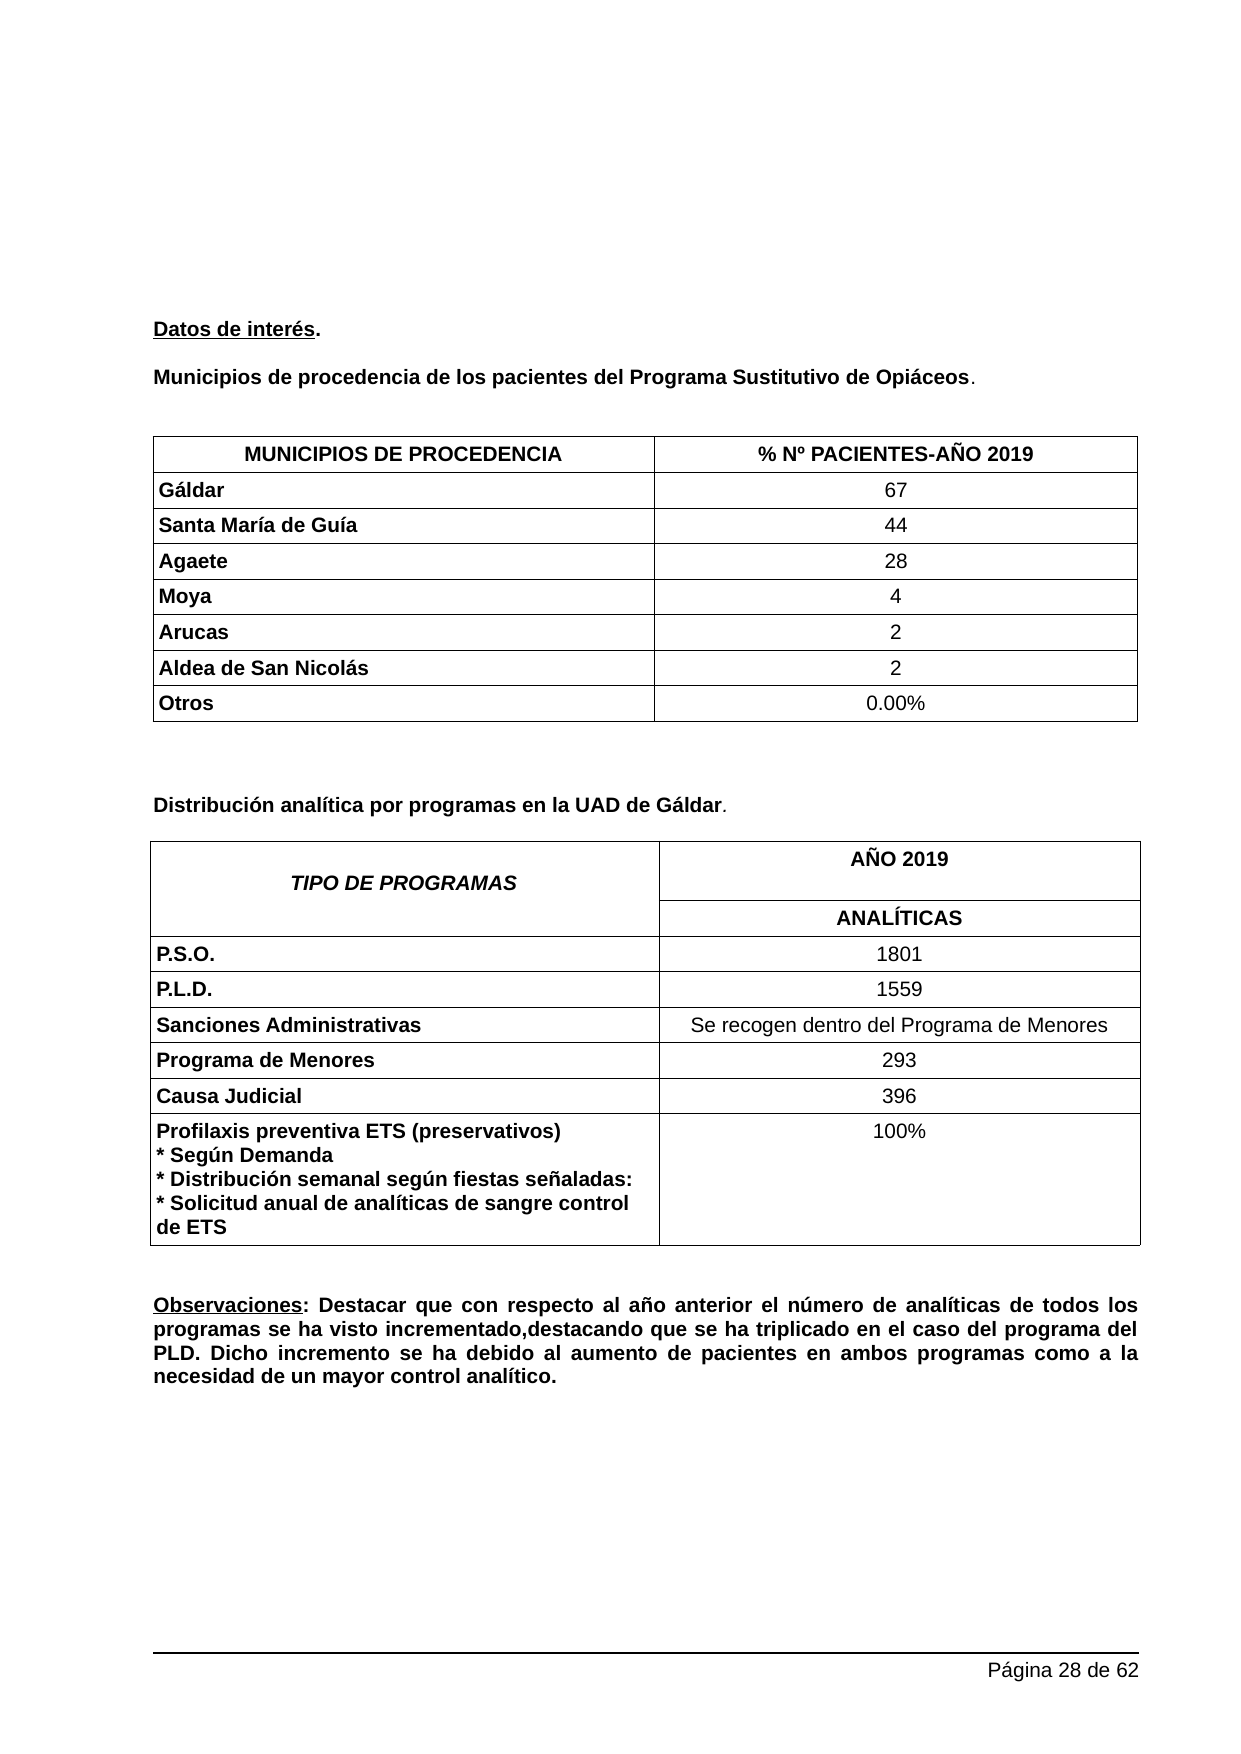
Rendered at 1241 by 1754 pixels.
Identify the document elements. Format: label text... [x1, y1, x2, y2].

table_cell Programa de Menores [151, 1043, 659, 1078]
table_cell 4 [655, 580, 1137, 614]
table_cell Se recogen dentro del Programa de Menores [660, 1008, 1140, 1042]
table_cell Otros [154, 686, 654, 721]
table_cell Arucas [154, 615, 654, 649]
table_cell Profilaxis preventiva ETS (preservativos) * Según Demanda * Distribución semanal según fiestas señaladas: * Solicitud anual de analíticas de sangre control de ETS [151, 1114, 659, 1244]
text Municipios de procedencia de los pacientes del Programa Sustitutivo de Opiáceos. [153, 364, 1139, 388]
table_cell 2 [655, 651, 1137, 685]
table_cell 2 [655, 615, 1137, 649]
table_cell Gáldar [154, 473, 654, 507]
table_cell 28 [655, 544, 1137, 578]
table_cell 396 [660, 1079, 1140, 1113]
table_header TIPO DE PROGRAMAS [151, 842, 659, 936]
table_cell Sanciones Administrativas [151, 1008, 659, 1042]
table_cell 44 [655, 509, 1137, 543]
table_cell ANALÍTICAS [660, 901, 1140, 936]
text Observaciones: Destacar que con respecto al año anterior el número de analíticas de todos los programas se ha visto incrementado,destacando que se ha triplicado en el caso del programa del PLD. Dicho incremento se ha debido al aumento de pacientes en ambos programas como a la necesidad de un mayor control analítico. [153, 1292, 1139, 1388]
table_cell Santa María de Guía [154, 509, 654, 543]
table_cell 1559 [660, 972, 1140, 1007]
table_cell P.L.D. [151, 972, 659, 1007]
table_cell P.S.O. [151, 937, 659, 971]
table_cell 0,00% [655, 686, 1137, 721]
table_cell 293 [660, 1043, 1140, 1078]
table_cell 67 [655, 473, 1137, 507]
text Datos de interés. [153, 317, 1139, 341]
table_header AÑO 2019 [660, 842, 1140, 900]
table_cell Agaete [154, 544, 654, 578]
table_cell 1801 [660, 937, 1140, 971]
table_cell Moya [154, 580, 654, 614]
table_header MUNICIPIOS DE PROCEDENCIA [154, 437, 654, 472]
text Distribución analítica por programas en la UAD de Gáldar. [153, 793, 1139, 817]
table_cell Causa Judicial [151, 1079, 659, 1113]
table_cell Aldea de San Nicolás [154, 651, 654, 685]
table_cell 100% [660, 1114, 1140, 1244]
table_header % Nº PACIENTES-AÑO 2019 [655, 437, 1137, 472]
